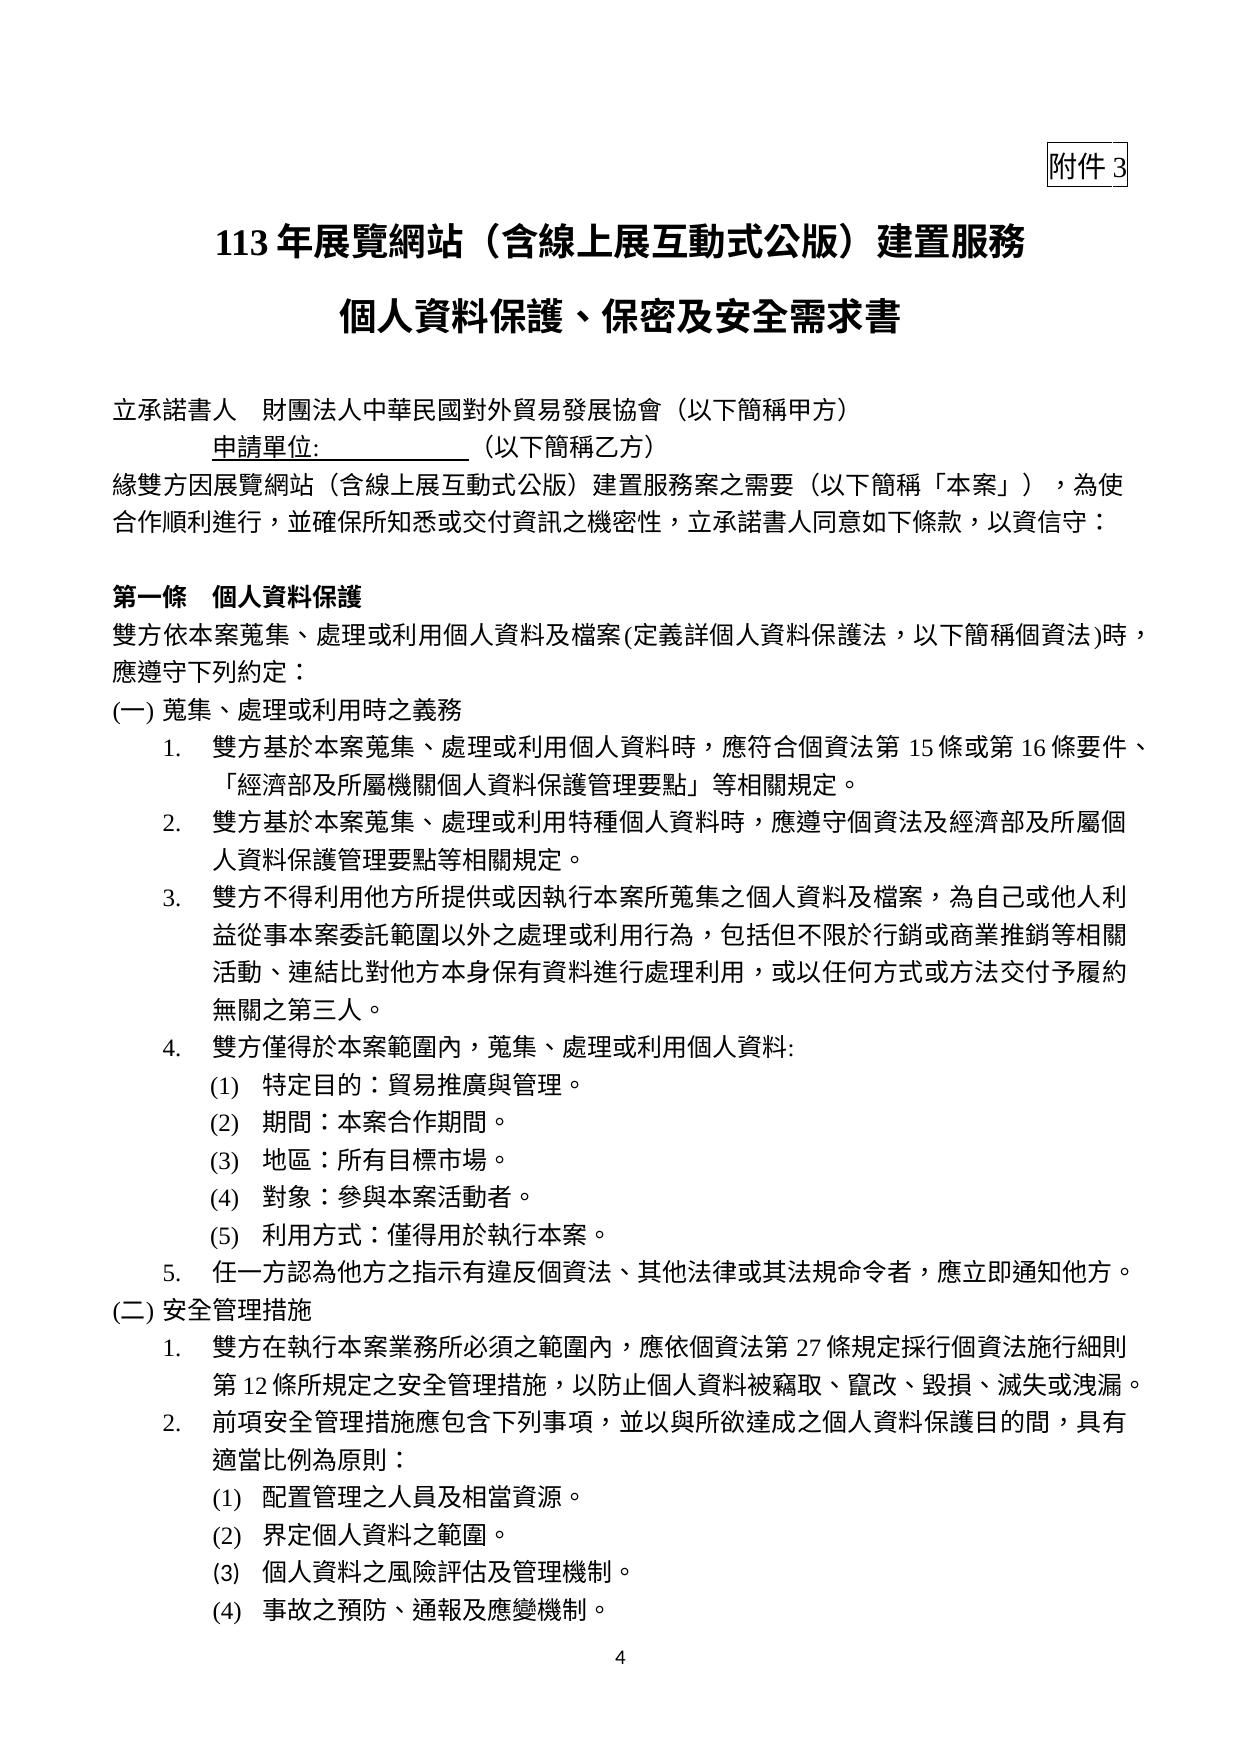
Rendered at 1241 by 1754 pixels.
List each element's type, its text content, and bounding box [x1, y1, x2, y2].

list 對象：參與本案活動者。 [210, 1177, 1128, 1214]
list 蒐集、處理或利用時之義務 [112, 689, 1128, 727]
list 雙方不得利用他方所提供或因執行本案所蒐集之個人資料及檔案，為自己或他人利益從事本案委託範圍以外之處理或利用行為，包括但不限於行銷或商業推銷等相關活動、連結比對他方本身保有資料進行處理利用，或以任何方式或方法交付予履約無關之第三人。 [162, 877, 1128, 1027]
list 安全管理措施 [112, 1289, 1128, 1327]
text 申請單位: （以下簡稱乙方） [112, 427, 1128, 464]
text 雙方依本案蒐集、處理或利用個人資料及檔案(定義詳個人資料保護法，以下簡稱個資法)時，應遵守下列約定： [112, 614, 1128, 689]
list 配置管理之人員及相當資源。 [212, 1477, 1128, 1514]
list 界定個人資料之範圍。 [212, 1514, 1128, 1552]
text 個人資料保護、保密及安全需求書 [112, 277, 1128, 352]
text 緣雙方因展覽網站（含線上展互動式公版）建置服務案之需要（以下簡稱「本案」），為使合作順利進行，並確保所知悉或交付資訊之機密性，立承諾書人同意如下條款，以資信守： [112, 464, 1128, 539]
list 特定目的：貿易推廣與管理。 [210, 1064, 1128, 1102]
list 雙方僅得於本案範圍內，蒐集、處理或利用個人資料: [162, 1027, 1128, 1064]
list 雙方基於本案蒐集、處理或利用特種個人資料時，應遵守個資法及經濟部及所屬個人資料保護管理要點等相關規定。 [162, 802, 1128, 877]
list 前項安全管理措施應包含下列事項，並以與所欲達成之個人資料保護目的間，具有適當比例為原則： [162, 1402, 1128, 1477]
subtitle 附件3 [112, 127, 1128, 202]
list 事故之預防、通報及應變機制。 [212, 1589, 1128, 1627]
list 期間：本案合作期間。 [210, 1102, 1128, 1139]
list 雙方基於本案蒐集、處理或利用個人資料時，應符合個資法第15條或第16條要件、「經濟部及所屬機關個人資料保護管理要點」等相關規定。 [162, 727, 1128, 802]
list 地區：所有目標市場。 [210, 1139, 1128, 1177]
list 雙方在執行本案業務所必須之範圍內，應依個資法第27條規定採行個資法施行細則第12條所規定之安全管理措施，以防止個人資料被竊取、竄改、毀損、滅失或洩漏。 [162, 1327, 1128, 1402]
text 第一條 個人資料保護 [112, 577, 1128, 614]
list 利用方式：僅得用於執行本案。 [210, 1214, 1128, 1252]
list 任一方認為他方之指示有違反個資法、其他法律或其法規命令者，應立即通知他方。 [162, 1252, 1128, 1289]
text 113年展覽網站（含線上展互動式公版）建置服務 [112, 202, 1128, 277]
text 立承諾書人 財團法人中華民國對外貿易發展協會（以下簡稱甲方） [112, 389, 1128, 427]
list 個人資料之風險評估及管理機制。 [212, 1552, 1128, 1589]
